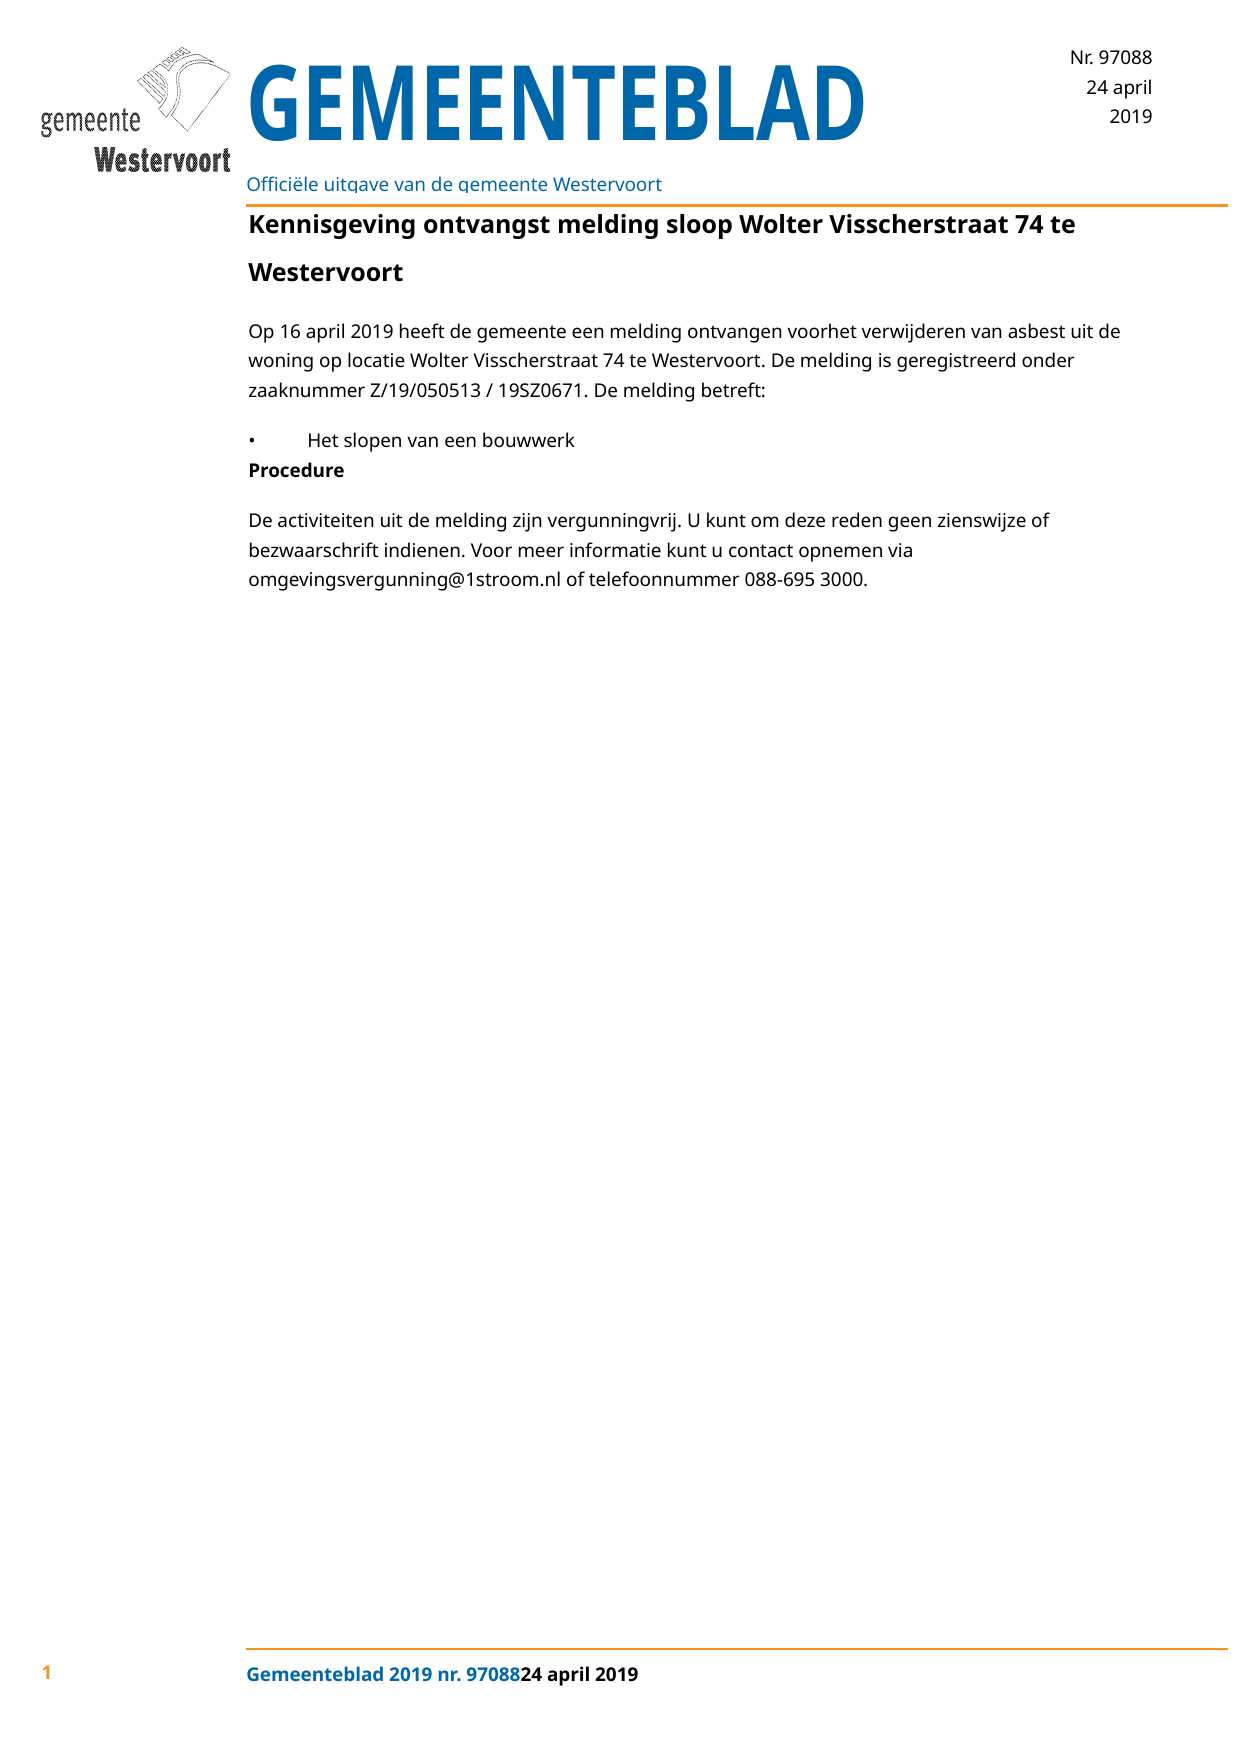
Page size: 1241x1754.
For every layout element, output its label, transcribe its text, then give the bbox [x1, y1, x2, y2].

picture [41, 47, 231, 172]
text Procedure [248, 457, 1152, 483]
text Op 16 april 2019 heeft de gemeente een melding ontvangen voorhet verwijderen van asbest uit de woning op locatie Wolter Visscherstraat 74 te Westervoort. De melding is geregistreerd onder zaaknummer Z/19/050513 / 19SZ0671. De melding betreft: [248, 318, 1152, 403]
list Het slopen van een bouwwerk [248, 427, 1152, 453]
text Kennisgeving ontvangst melding sloop Wolter Visscherstraat 74 te Westervoort [248, 207, 1152, 288]
text De activiteiten uit de melding zijn vergunningvrij. U kunt om deze reden geen zienswijze of bezwaarschrift indienen. Voor meer informatie kunt u contact opnemen via omgevingsvergunning@1stroom.nl of telefoonnummer 088-695 3000. [248, 507, 1152, 592]
